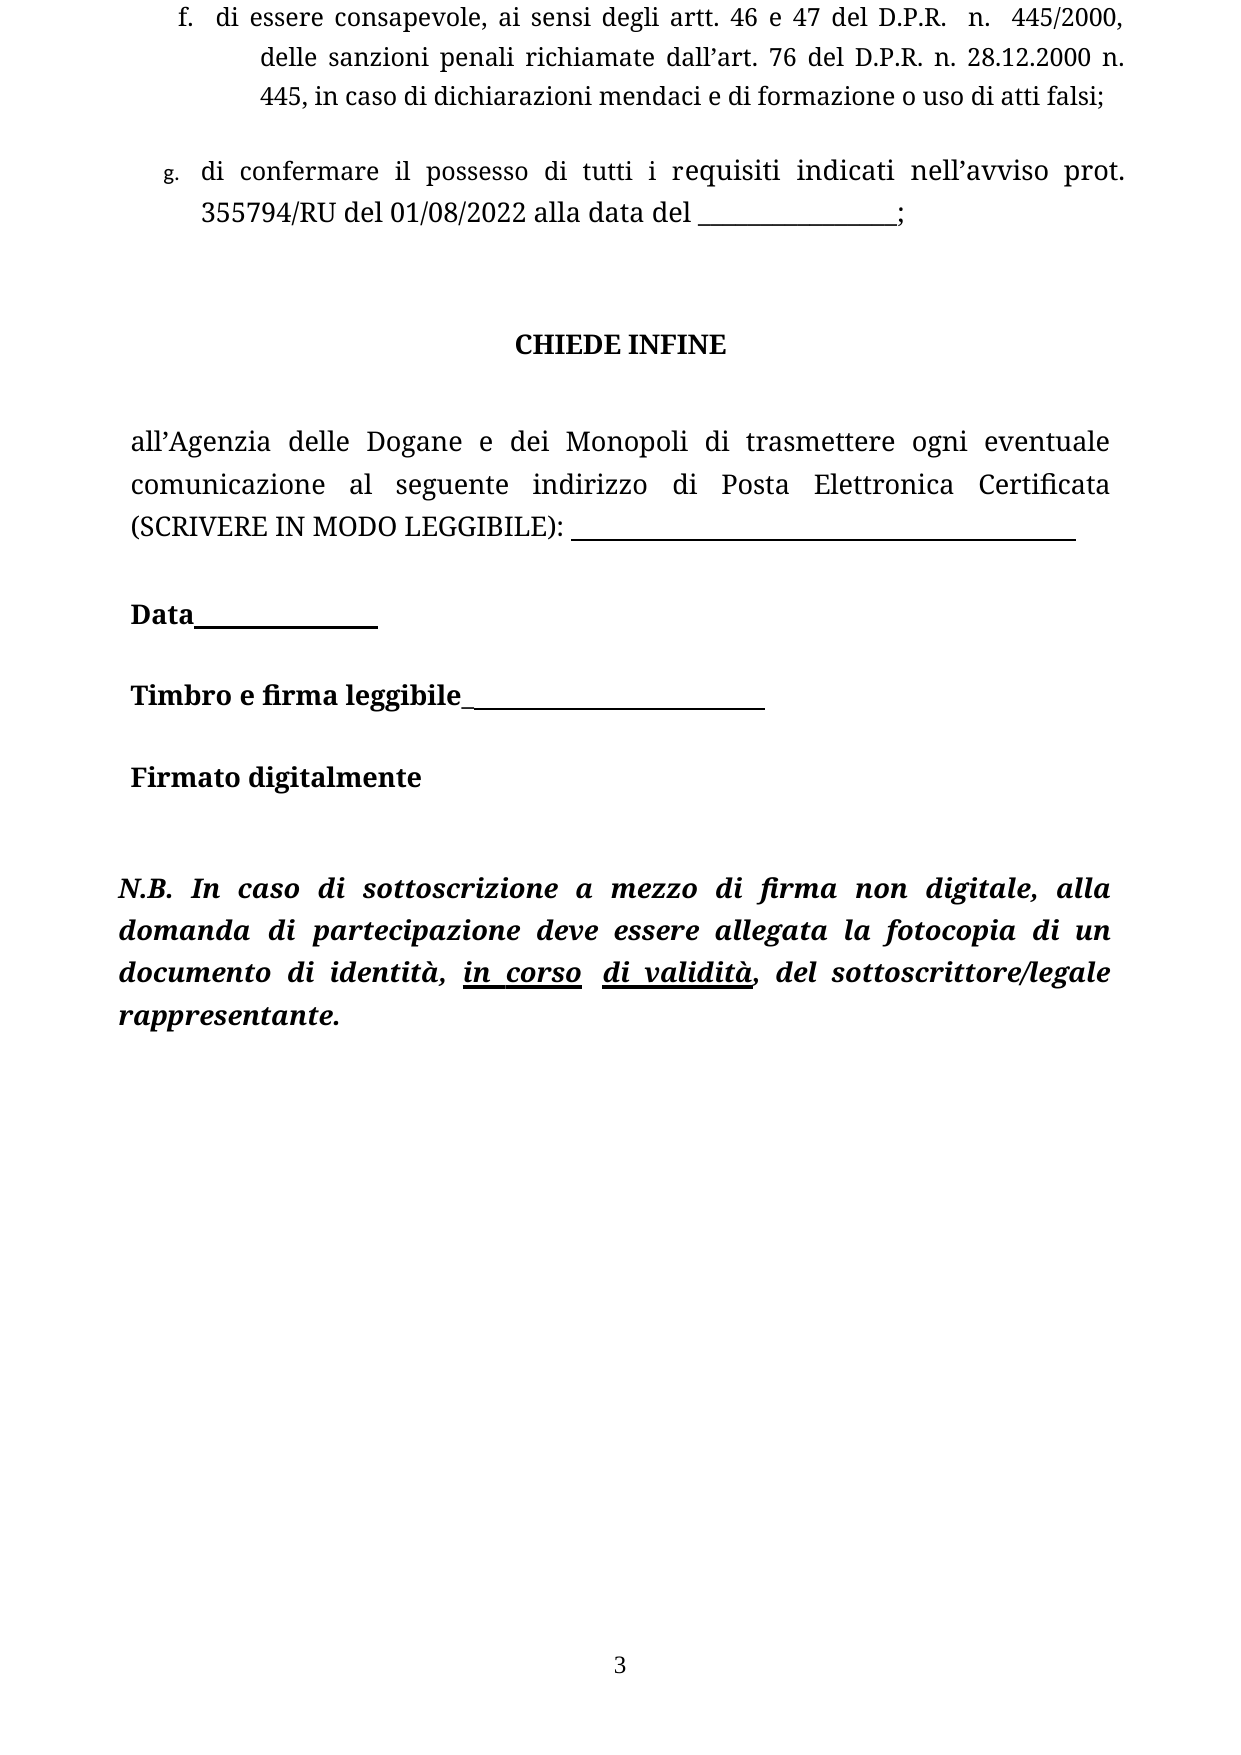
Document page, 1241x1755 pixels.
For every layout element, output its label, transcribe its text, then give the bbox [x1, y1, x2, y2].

text Firmato digitalmente [130, 758, 1122, 795]
subtitle Data [130, 595, 1122, 632]
subtitle N.B. In caso di sottoscrizione a mezzo di firma non digitale, alla domanda di partecipazione deve essere allegata la fotocopia di un documento di identità, in corso di validità, del sottoscrittore/legale rappresentante. [118, 869, 1111, 1033]
text Timbro e firma leggibile_ [130, 677, 1122, 714]
subtitle CHIEDE INFINE [118, 325, 1122, 362]
list di confermare il possesso di tutti i requisiti indicati nell’avviso prot. 355794/RU del 01/08/2022 alla data del ________________; [163, 151, 1125, 230]
text all’Agenzia delle Dogane e dei Monopoli di trasmettere ogni eventuale comunicazione al seguente indirizzo di Posta Elettronica Certificata (SCRIVERE IN MODO LEGGIBILE): [130, 423, 1111, 544]
list di essere consapevole, ai sensi degli artt. 46 e 47 del D.P.R. n. 445/2000, delle sanzioni penali richiamate dall’art. 76 del D.P.R. n. 28.12.2000 n. 445, in caso di dichiarazioni mendaci e di formazione o uso di atti falsi; [178, 0, 1125, 112]
